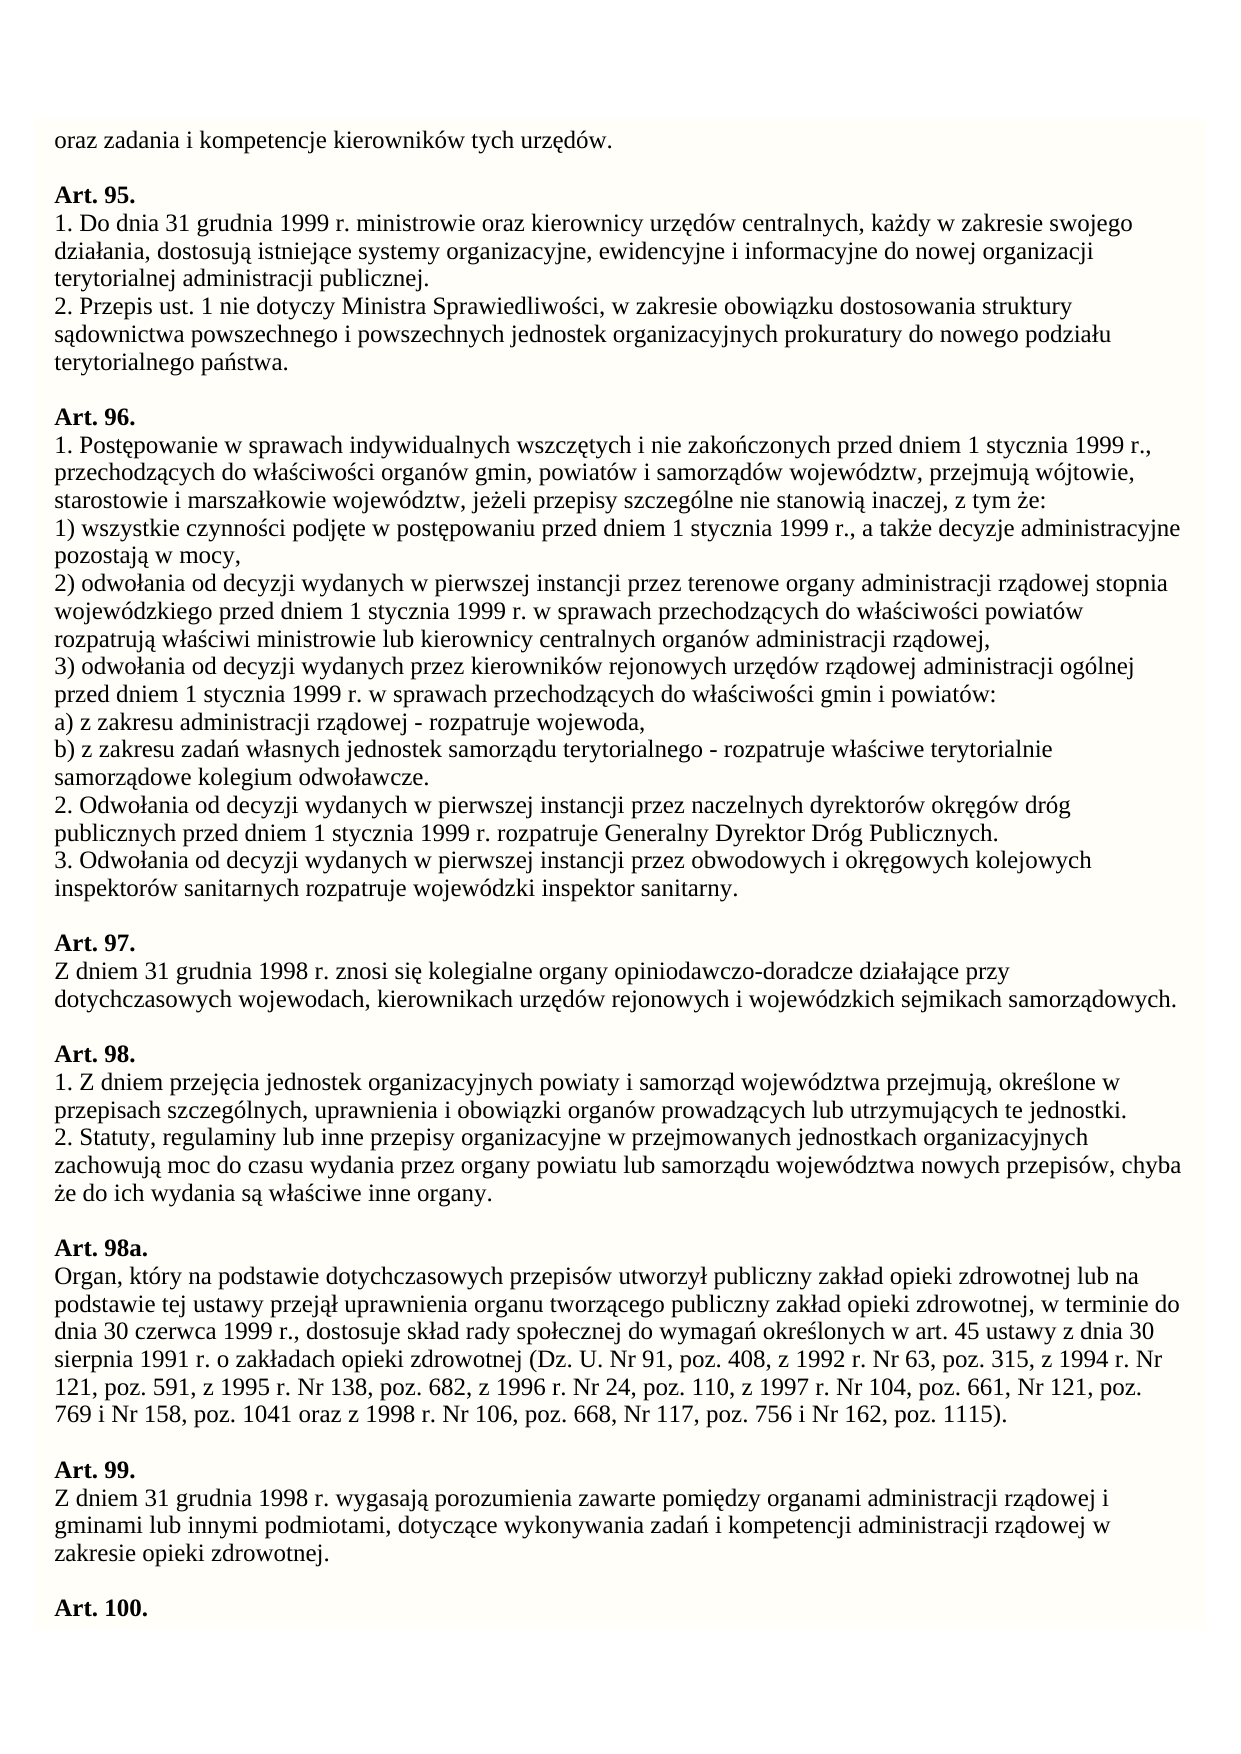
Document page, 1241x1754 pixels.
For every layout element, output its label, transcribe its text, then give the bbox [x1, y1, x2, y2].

table_header oraz zadania i kompetencje kierowników tych urzędów. Art. 95. 1. Do dnia 31 grudnia 1999 r. ministrowie oraz kierownicy urzędów centralnych, każdy w zakresie swojego działania, dostosują istniejące systemy organizacyjne, ewidencyjne i informacyjne do nowej organizacji terytorialnej administracji publicznej. 2. Przepis ust. 1 nie dotyczy Ministra Sprawiedliwości, w zakresie obowiązku dostosowania struktury sądownictwa powszechnego i powszechnych jednostek organizacyjnych prokuratury do nowego podziału terytorialnego państwa. Art. 96. 1. Postępowanie w sprawach indywidualnych wszczętych i nie zakończonych przed dniem 1 stycznia 1999 r., przechodzących do właściwości organów gmin, powiatów i samorządów województw, przejmują wójtowie, starostowie i marszałkowie województw, jeżeli przepisy szczególne nie stanowią inaczej, z tym że: 1) wszystkie czynności podjęte w postępowaniu przed dniem 1 stycznia 1999 r., a także decyzje administracyjne pozostają w mocy, 2) odwołania od decyzji wydanych w pierwszej instancji przez terenowe organy administracji rządowej stopnia wojewódzkiego przed dniem 1 stycznia 1999 r. w sprawach przechodzących do właściwości powiatów rozpatrują właściwi ministrowie lub kierownicy centralnych organów administracji rządowej, 3) odwołania od decyzji wydanych przez kierowników rejonowych urzędów rządowej administracji ogólnej przed dniem 1 stycznia 1999 r. w sprawach przechodzących do właściwości gmin i powiatów: a) z zakresu administracji rządowej - rozpatruje wojewoda, b) z zakresu zadań własnych jednostek samorządu terytorialnego - rozpatruje właściwe terytorialnie samorządowe kolegium odwoławcze. 2. Odwołania od decyzji wydanych w pierwszej instancji przez naczelnych dyrektorów okręgów dróg publicznych przed dniem 1 stycznia 1999 r. rozpatruje Generalny Dyrektor Dróg Publicznych. 3. Odwołania od decyzji wydanych w pierwszej instancji przez obwodowych i okręgowych kolejowych inspektorów sanitarnych rozpatruje wojewódzki inspektor sanitarny. Art. 97. Z dniem 31 grudnia 1998 r. znosi się kolegialne organy opiniodawczo-doradcze działające przy dotychczasowych wojewodach, kierownikach urzędów rejonowych i wojewódzkich sejmikach samorządowych. Art. 98. 1. Z dniem przejęcia jednostek organizacyjnych powiaty i samorząd województwa przejmują, określone w przepisach szczególnych, uprawnienia i obowiązki organów prowadzących lub utrzymujących te jednostki. 2. Statuty, regulaminy lub inne przepisy organizacyjne w przejmowanych jednostkach organizacyjnych zachowują moc do czasu wydania przez organy powiatu lub samorządu województwa nowych przepisów, chyba że do ich wydania są właściwe inne organy. Art. 98a. Organ, który na podstawie dotychczasowych przepisów utworzył publiczny zakład opieki zdrowotnej lub na podstawie tej ustawy przejął uprawnienia organu tworzącego publiczny zakład opieki zdrowotnej, w terminie do dnia 30 czerwca 1999 r., dostosuje skład rady społecznej do wymagań określonych w art. 45 ustawy z dnia 30 sierpnia 1991 r. o zakładach opieki zdrowotnej (Dz. U. Nr 91, poz. 408, z 1992 r. Nr 63, poz. 315, z 1994 r. Nr 121, poz. 591, z 1995 r. Nr 138, poz. 682, z 1996 r. Nr 24, poz. 110, z 1997 r. Nr 104, poz. 661, Nr 121, poz. 769 i Nr 158, poz. 1041 oraz z 1998 r. Nr 106, poz. 668, Nr 117, poz. 756 i Nr 162, poz. 1115). Art. 99. Z dniem 31 grudnia 1998 r. wygasają porozumienia zawarte pomiędzy organami administracji rządowej i gminami lub innymi podmiotami, dotyczące wykonywania zadań i kompetencji administracji rządowej w zakresie opieki zdrowotnej. Art. 100. [46, 118, 1194, 1630]
table_header [40, 118, 46, 1630]
table_header [1194, 118, 1200, 1630]
table_header [1200, 118, 1206, 1630]
table_header [34, 118, 40, 1630]
